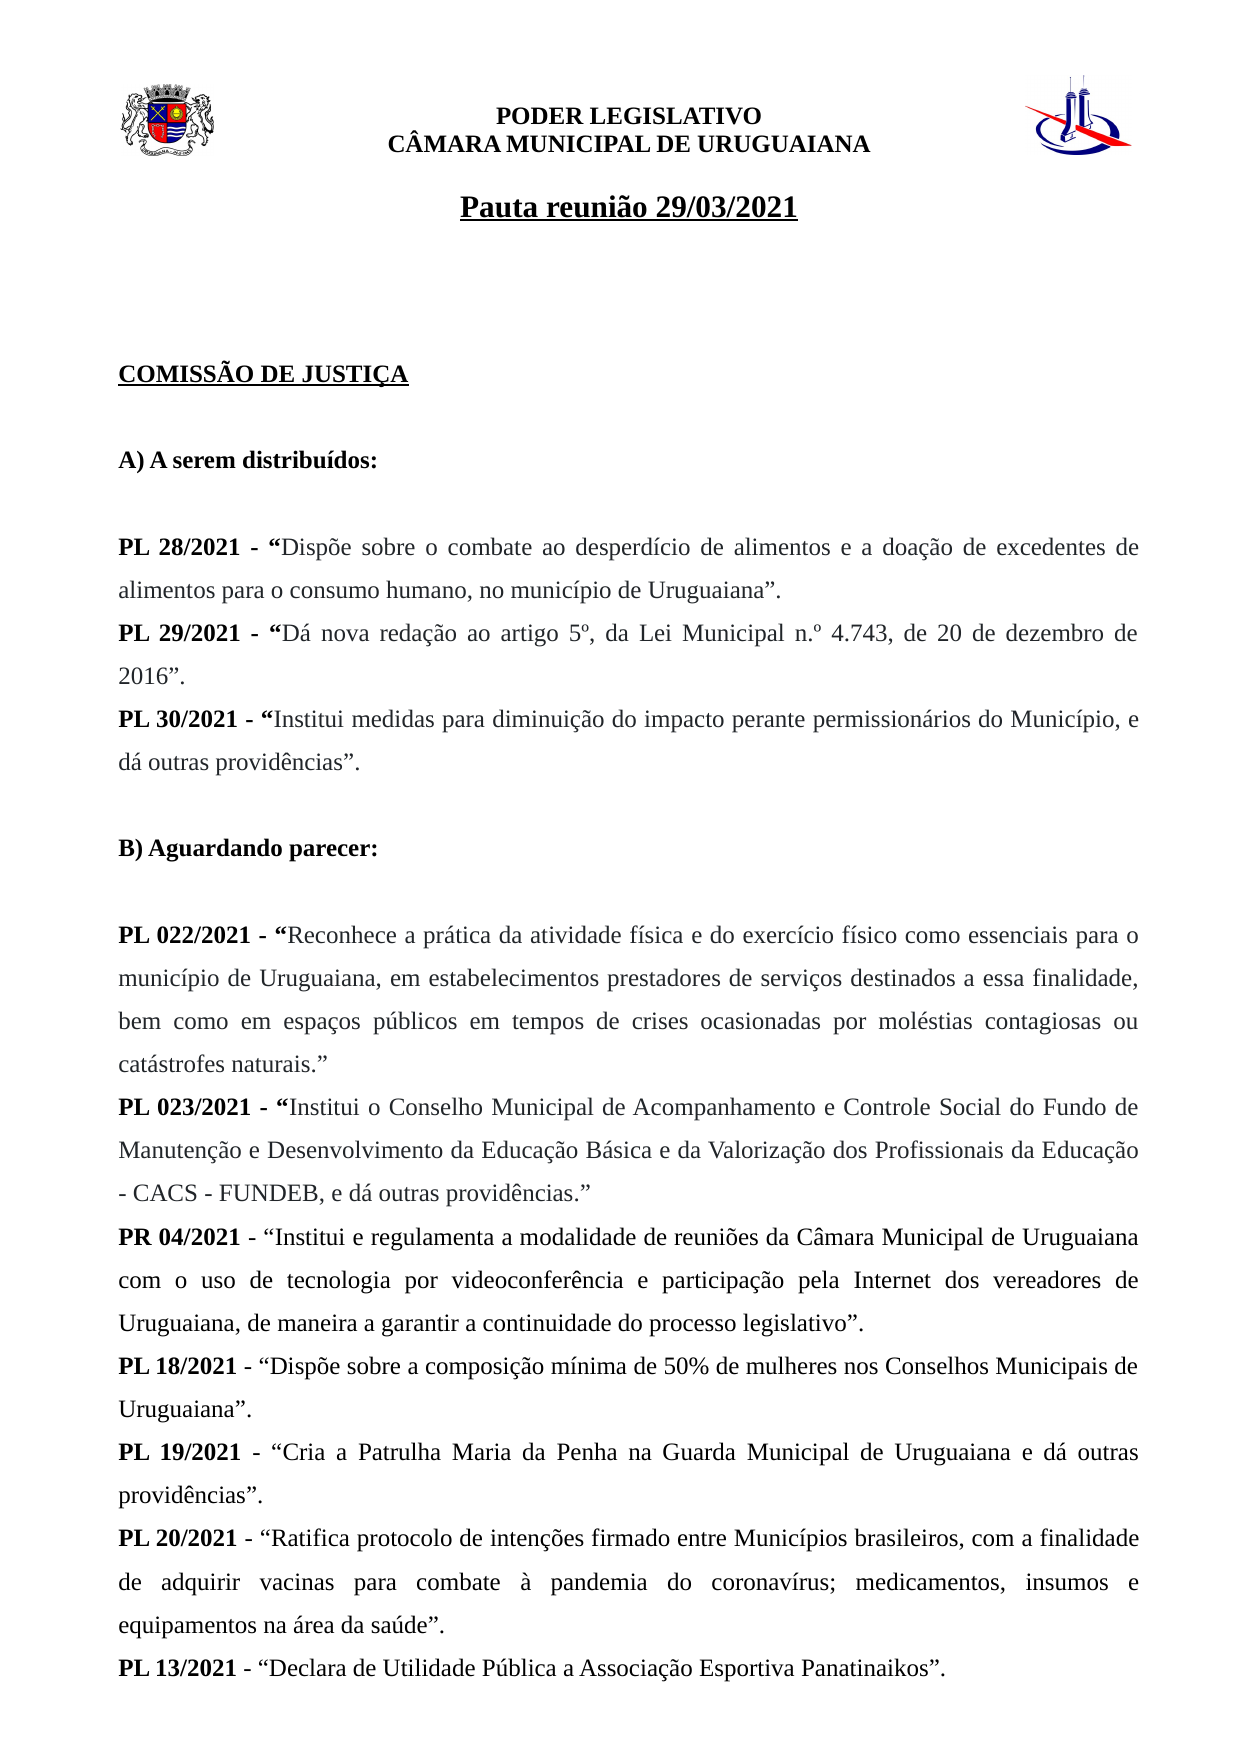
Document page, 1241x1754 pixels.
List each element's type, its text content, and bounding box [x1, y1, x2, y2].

text PL 022/2021 - “Reconhece a prática da atividade física e do exercício físico como essenciais para o município de Uruguaiana, em estabelecimentos prestadores de serviços destinados a essa finalidade, bem como em espaços públicos em tempos de crises ocasionadas por moléstias contagiosas ou catástrofes naturais.” [118, 920, 1140, 1078]
text PL 19/2021 - “Cria a Patrulha Maria da Penha na Guarda Municipal de Uruguaiana e dá outras providências”. [118, 1437, 1140, 1509]
text PL 023/2021 - “Institui o Conselho Municipal de Acompanhamento e Controle Social do Fundo de Manutenção e Desenvolvimento da Educação Básica e da Valorização dos Profissionais da Educação - CACS - FUNDEB, e dá outras providências.” [118, 1092, 1140, 1207]
text PL 20/2021 - “Ratifica protocolo de intenções firmado entre Municípios brasileiros, com a finalidade de adquirir vacinas para combate à pandemia do coronavírus; medicamentos, insumos e equipamentos na área da saúde”. [118, 1523, 1140, 1638]
text A) A serem distribuídos: [118, 445, 1140, 474]
text B) Aguardando parecer: [118, 790, 1140, 862]
picture [120, 84, 214, 156]
text PL 29/2021 - “Dá nova redação ao artigo 5º, da Lei Municipal n.º 4.743, de 20 de dezembro de 2016”. [118, 618, 1140, 690]
text PL 13/2021 - “Declara de Utilidade Pública a Associação Esportiva Panatinaikos”. [118, 1653, 1140, 1682]
picture [1025, 75, 1132, 155]
text PL 30/2021 - “Institui medidas para diminuição do impacto perante permissionários do Município, e dá outras providências”. [118, 704, 1140, 776]
text COMISSÃO DE JUSTIÇA [118, 359, 1140, 388]
text PR 04/2021 - “Institui e regulamenta a modalidade de reuniões da Câmara Municipal de Uruguaiana com o uso de tecnologia por videoconferência e participação pela Internet dos vereadores de Uruguaiana, de maneira a garantir a continuidade do processo legislativo”. [118, 1222, 1140, 1337]
text PL 18/2021 - “Dispõe sobre a composição mínima de 50% de mulheres nos Conselhos Municipais de Uruguaiana”. [118, 1351, 1140, 1423]
text Pauta reunião 29/03/2021 [118, 188, 1140, 224]
text PL 28/2021 - “Dispõe sobre o combate ao desperdício de alimentos e a doação de excedentes de alimentos para o consumo humano, no município de Uruguaiana”. [118, 532, 1140, 603]
